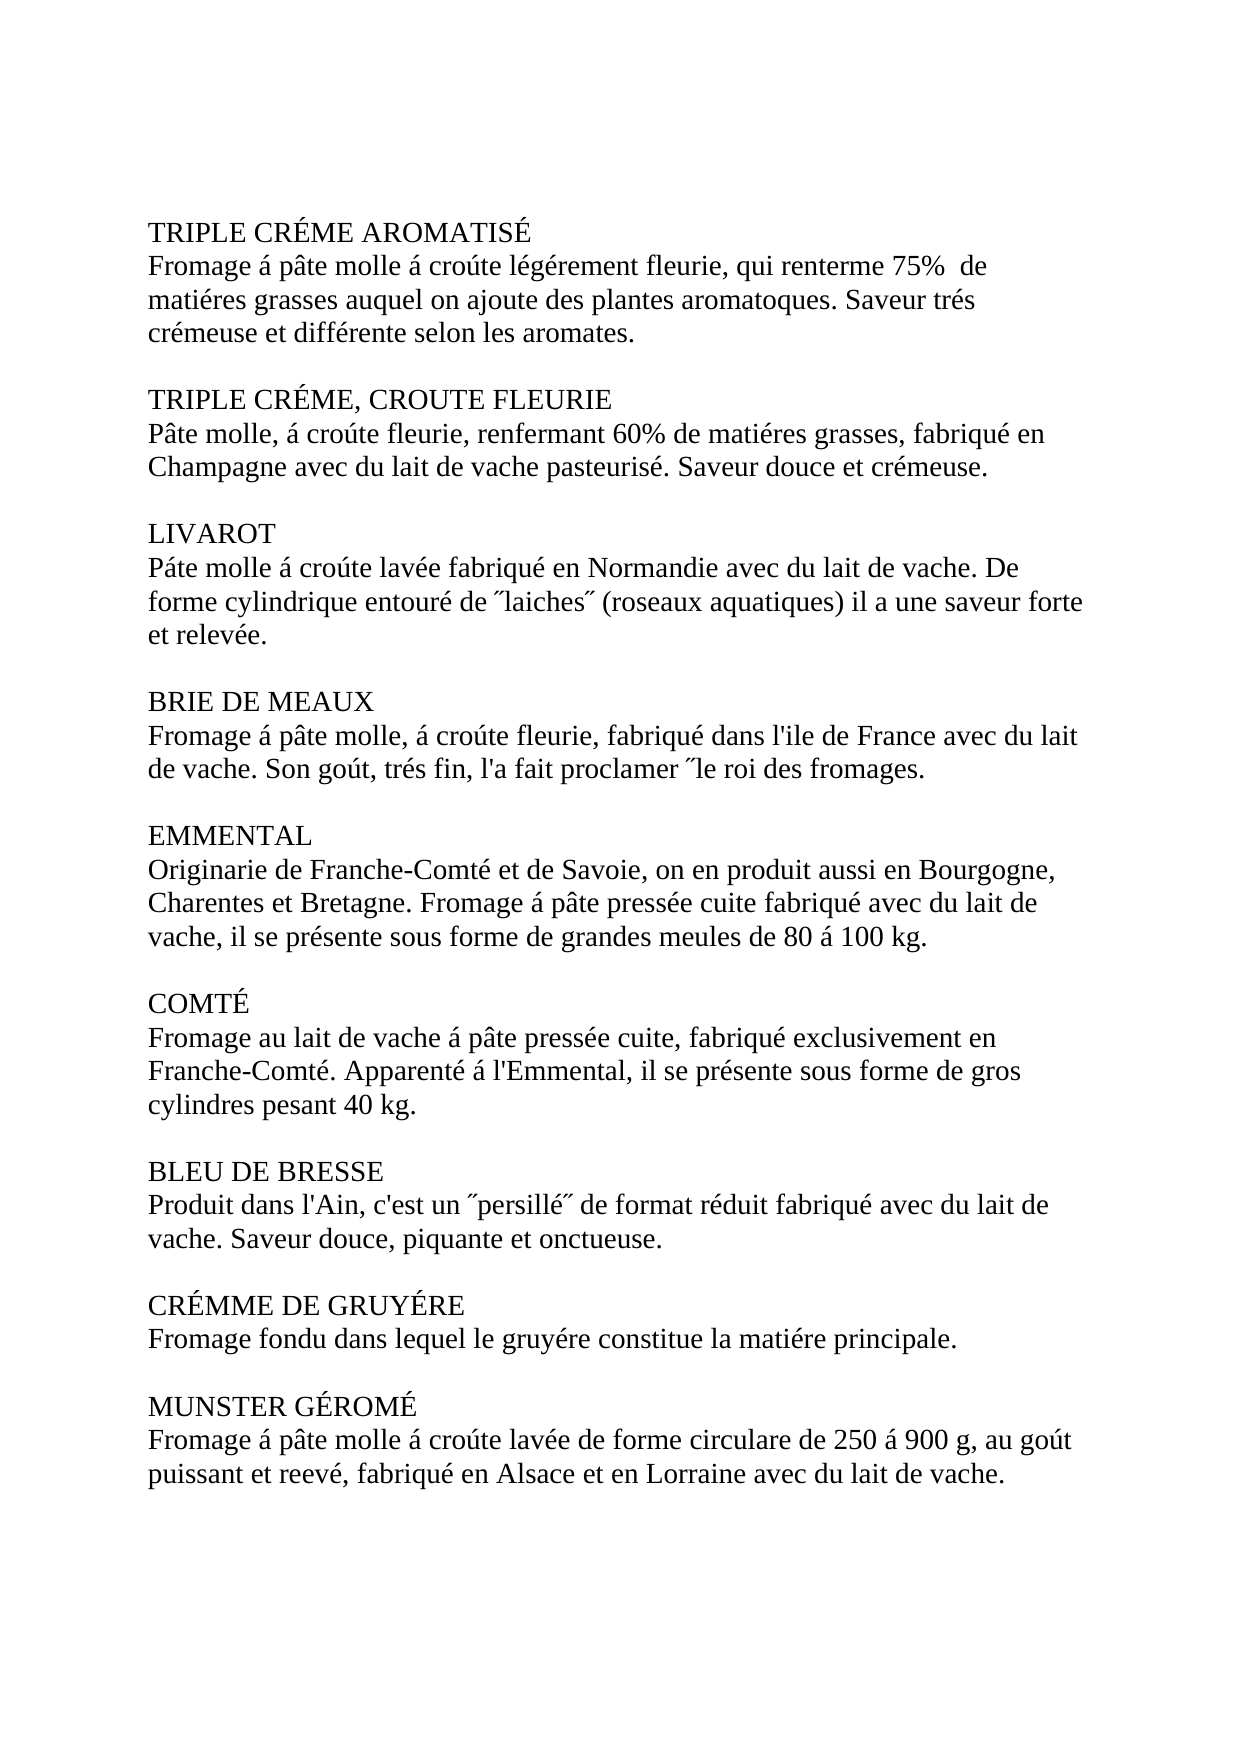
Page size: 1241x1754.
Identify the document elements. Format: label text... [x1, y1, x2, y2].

text LIVAROT [148, 517, 1093, 550]
text de vache. Son goút, trés fin, l'a fait proclamer ˝le roi des fromages. [148, 751, 1093, 785]
text Fromage á pâte molle á croúte légérement fleurie, qui renterme 75% de matiéres grasses auquel on ajoute des plantes aromatoques. Saveur trés crémeuse et différente selon les aromates. [148, 248, 1093, 349]
text Pâte molle, á croúte fleurie, renfermant 60% de matiéres grasses, fabriqué en Champagne avec du lait de vache pasteurisé. Saveur douce et crémeuse. [148, 416, 1093, 483]
text EMMENTAL [148, 818, 1093, 852]
text CRÉMME DE GRUYÉRE [148, 1288, 1093, 1322]
text MUNSTER GÉROMÉ [148, 1389, 1093, 1422]
text Originarie de Franche-Comté et de Savoie, on en produit aussi en Bourgogne, Charentes et Bretagne. Fromage á pâte pressée cuite fabriqué avec du lait de vache, il se présente sous forme de grandes meules de 80 á 100 kg. [148, 852, 1093, 953]
text Fromage á pâte molle, á croúte fleurie, fabriqué dans l'ile de France avec du lait [148, 718, 1093, 751]
text Produit dans l'Ain, c'est un ˝persillé˝ de format réduit fabriqué avec du lait de vache. Saveur douce, piquante et onctueuse. [148, 1187, 1093, 1254]
text Páte molle á croúte lavée fabriqué en Normandie avec du lait de vache. De forme cylindrique entouré de ˝laiches˝ (roseaux aquatiques) il a une saveur forte et relevée. [148, 550, 1093, 651]
text BLEU DE BRESSE [148, 1154, 1093, 1187]
text TRIPLE CRÉME AROMATISÉ [148, 215, 1093, 248]
text Fromage fondu dans lequel le gruyére constitue la matiére principale. [148, 1322, 1093, 1355]
text Fromage au lait de vache á pâte pressée cuite, fabriqué exclusivement en Franche-Comté. Apparenté á l'Emmental, il se présente sous forme de gros cylindres pesant 40 kg. [148, 1020, 1093, 1120]
text TRIPLE CRÉME, CROUTE FLEURIE [148, 382, 1093, 416]
text COMTÉ [148, 986, 1093, 1020]
text Fromage á pâte molle á croúte lavée de forme circulare de 250 á 900 g, au goút puissant et reevé, fabriqué en Alsace et en Lorraine avec du lait de vache. [148, 1422, 1093, 1489]
text BRIE DE MEAUX [148, 684, 1093, 718]
